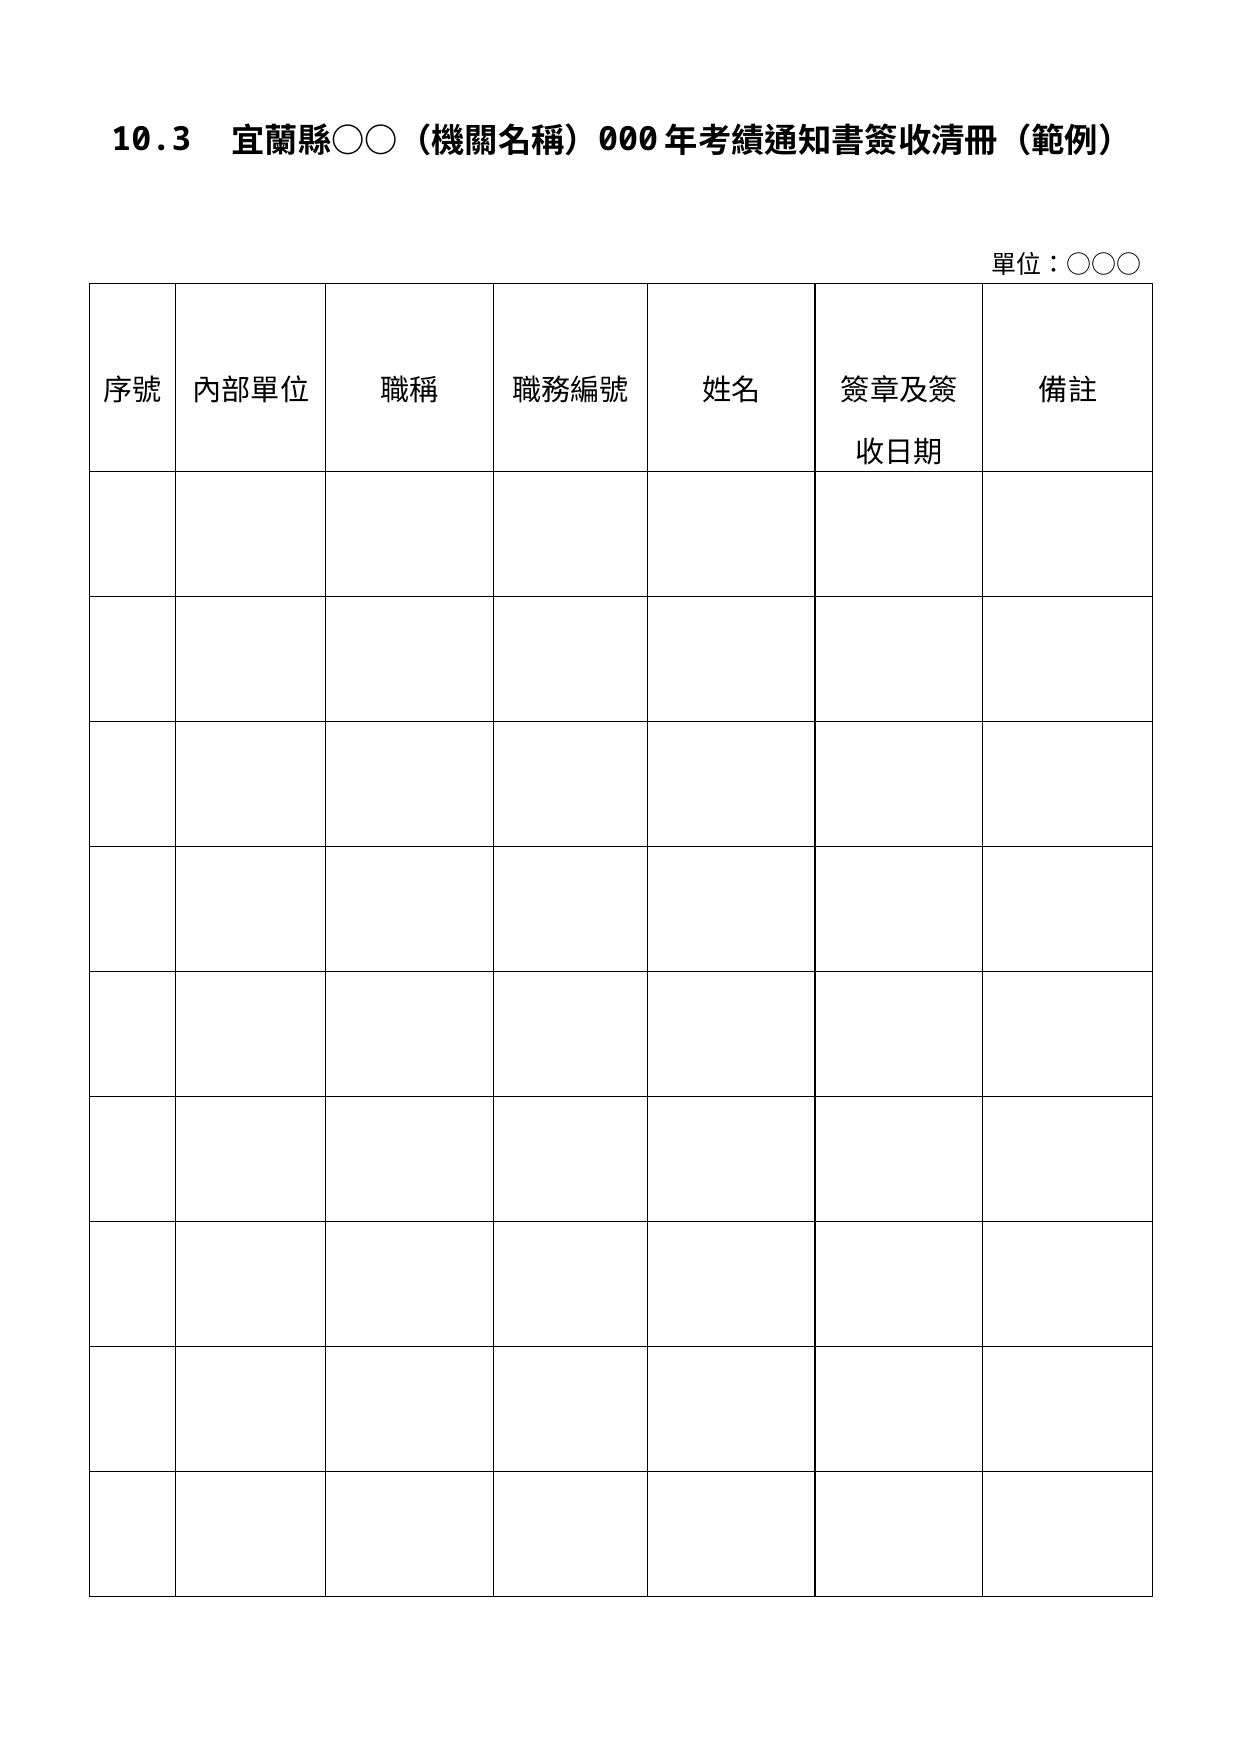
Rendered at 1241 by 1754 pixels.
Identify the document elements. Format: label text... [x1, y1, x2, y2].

table_cell [983, 847, 1152, 971]
table_cell [90, 597, 175, 721]
table_cell [326, 1347, 493, 1471]
table_cell [816, 972, 982, 1096]
table_cell [176, 1472, 325, 1596]
table_cell [176, 597, 325, 721]
table_cell 單位：○○○ [90, 171, 1153, 283]
table_cell [816, 1222, 982, 1346]
table_cell [983, 972, 1152, 1096]
table_cell [983, 1472, 1152, 1596]
table_cell [648, 972, 814, 1096]
table_cell 序號 [90, 284, 175, 471]
table_cell 姓名 [648, 284, 814, 471]
table_cell [816, 722, 982, 846]
table_cell [648, 472, 814, 596]
table_cell [326, 847, 493, 971]
table_cell [90, 1472, 175, 1596]
table_cell [816, 1347, 982, 1471]
table_cell [90, 1347, 175, 1471]
table_cell [494, 1097, 647, 1221]
table_cell [176, 972, 325, 1096]
table_cell [90, 1097, 175, 1221]
table_cell [494, 1347, 647, 1471]
table_cell [326, 472, 493, 596]
table_cell 簽章及簽收日期 [816, 284, 982, 471]
table_cell 職務編號 [494, 284, 647, 471]
table_cell 職稱 [326, 284, 493, 471]
table_cell [176, 1097, 325, 1221]
table_cell [816, 1097, 982, 1221]
table_cell [983, 597, 1152, 721]
table_cell [494, 1222, 647, 1346]
table_cell [90, 1222, 175, 1346]
table_cell [494, 972, 647, 1096]
table_cell [983, 472, 1152, 596]
table_cell [176, 722, 325, 846]
table_cell [816, 1472, 982, 1596]
table_cell [983, 1347, 1152, 1471]
table_cell [90, 722, 175, 846]
table_cell [816, 847, 982, 971]
table_cell [983, 722, 1152, 846]
table_cell 備註 [983, 284, 1152, 471]
table_cell [648, 1347, 814, 1471]
table_cell [648, 1222, 814, 1346]
table_cell [326, 1097, 493, 1221]
table_cell [816, 472, 982, 596]
table_header 10.3 宜蘭縣○○（機關名稱）000年考績通知書簽收清冊（範例） [90, 96, 1153, 171]
table_cell [176, 472, 325, 596]
table_cell [648, 597, 814, 721]
table_cell [648, 722, 814, 846]
table_cell [176, 1347, 325, 1471]
table_cell [326, 1222, 493, 1346]
table_cell [326, 597, 493, 721]
table_cell [494, 722, 647, 846]
table_cell [90, 847, 175, 971]
table_cell [176, 1222, 325, 1346]
table_cell [326, 972, 493, 1096]
table_cell [816, 597, 982, 721]
table_cell [326, 1472, 493, 1596]
table_cell 內部單位 [176, 284, 325, 471]
table_cell [494, 472, 647, 596]
table_cell [326, 722, 493, 846]
table_cell [648, 1472, 814, 1596]
table_cell [648, 847, 814, 971]
table_cell [983, 1222, 1152, 1346]
table_cell [983, 1097, 1152, 1221]
table_cell [90, 972, 175, 1096]
table_cell [494, 597, 647, 721]
table_cell [494, 1472, 647, 1596]
table_cell [90, 472, 175, 596]
table_cell [176, 847, 325, 971]
table_cell [648, 1097, 814, 1221]
table_cell [494, 847, 647, 971]
